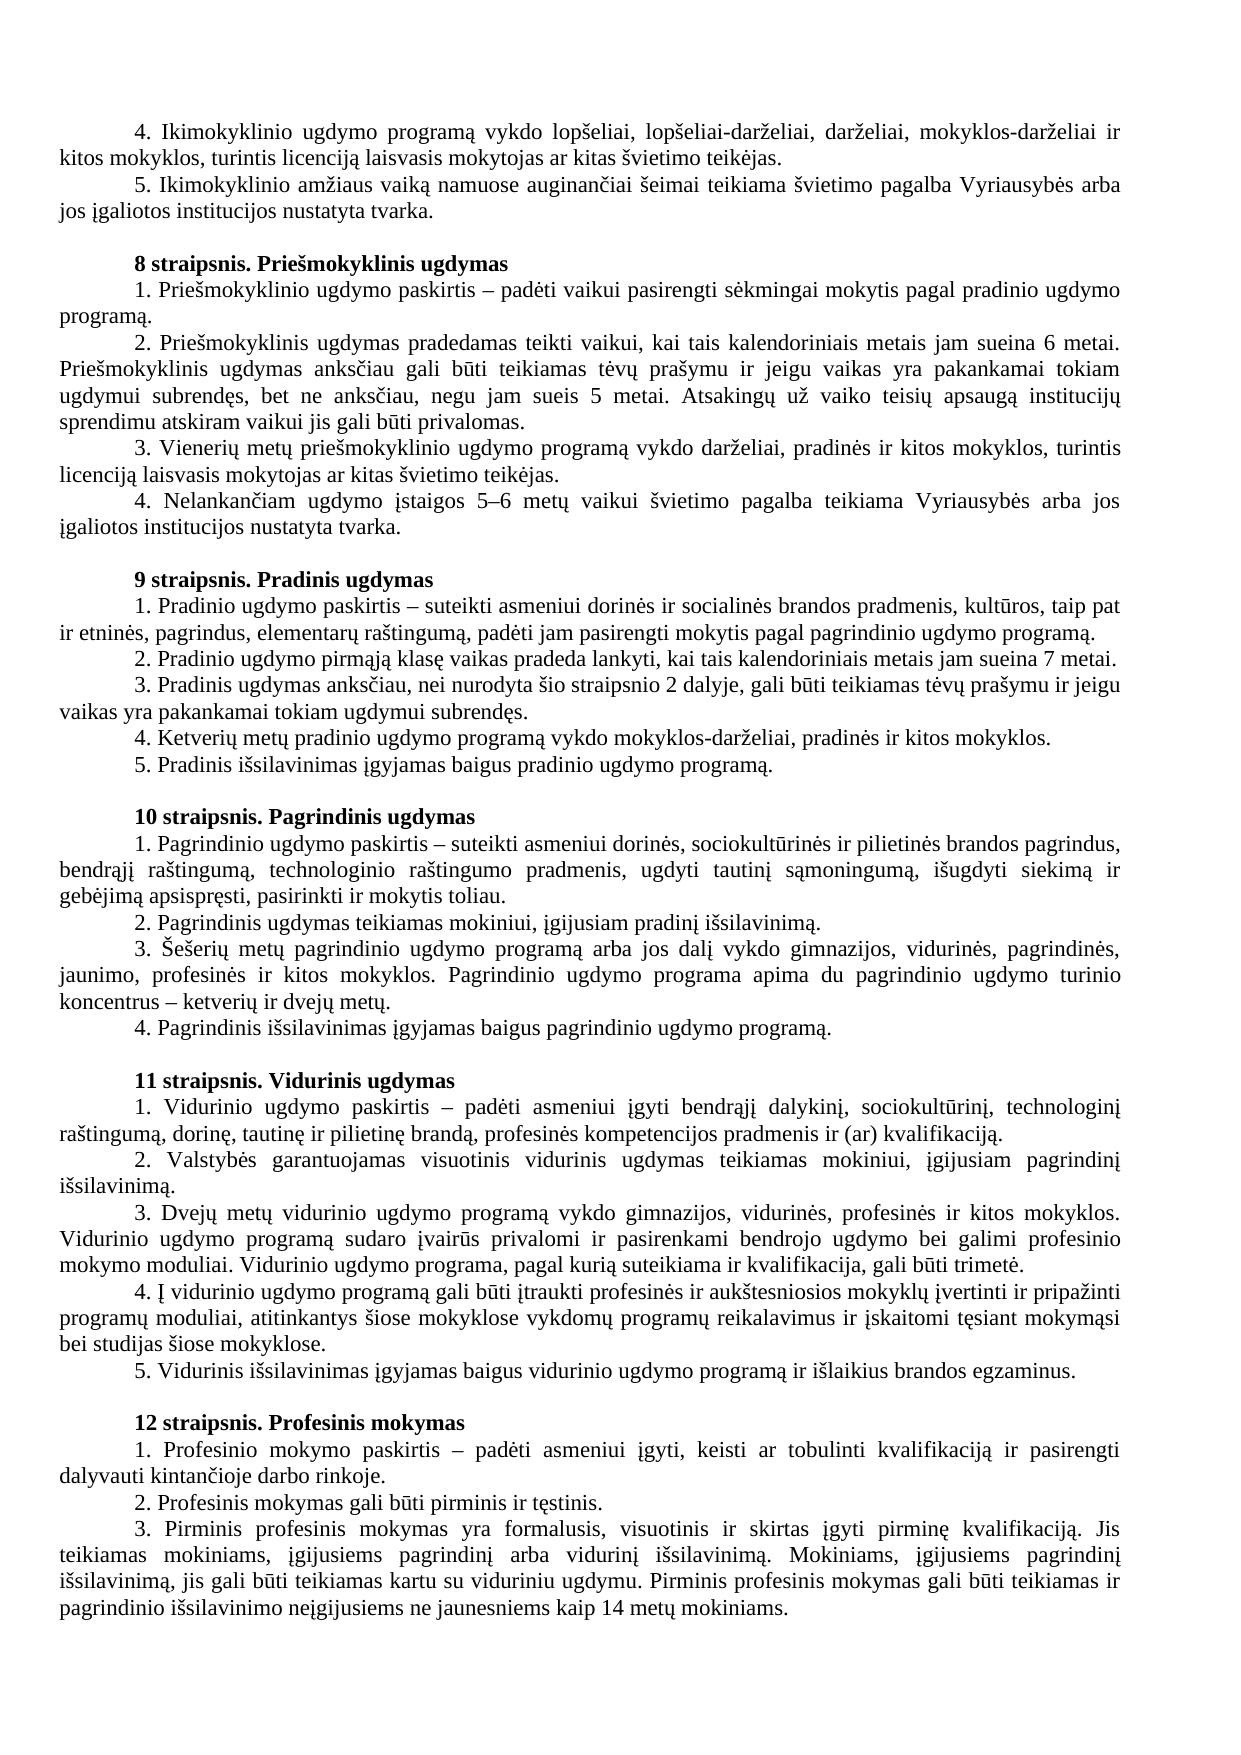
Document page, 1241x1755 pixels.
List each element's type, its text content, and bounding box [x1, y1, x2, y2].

text 4. Nelankančiam ugdymo įstaigos 5–6 metų vaikui švietimo pagalba teikiama Vyriausybės arba jos įgaliotos institucijos nustatyta tvarka. [59, 487, 1122, 540]
text 1. Pradinio ugdymo paskirtis – suteikti asmeniui dorinės ir socialinės brandos pradmenis, kultūros, taip pat ir etninės, pagrindus, elementarų raštingumą, padėti jam pasirengti mokytis pagal pagrindinio ugdymo programą. [59, 592, 1122, 645]
text 5. Vidurinis išsilavinimas įgyjamas baigus vidurinio ugdymo programą ir išlaikius brandos egzaminus. [59, 1357, 1122, 1383]
text 9 straipsnis. Pradinis ugdymas [59, 566, 1122, 592]
text 2. Pradinio ugdymo pirmąją klasę vaikas pradeda lankyti, kai tais kalendoriniais metais jam sueina 7 metai. [59, 645, 1122, 672]
text 2. Valstybės garantuojamas visuotinis vidurinis ugdymas teikiamas mokiniui, įgijusiam pagrindinį išsilavinimą. [59, 1146, 1122, 1199]
text 12 straipsnis. Profesinis mokymas [59, 1409, 1122, 1436]
text 3. Dvejų metų vidurinio ugdymo programą vykdo gimnazijos, vidurinės, profesinės ir kitos mokyklos. Vidurinio ugdymo programą sudaro įvairūs privalomi ir pasirenkami bendrojo ugdymo bei galimi profesinio mokymo moduliai. Vidurinio ugdymo programa, pagal kurią suteikiama ir kvalifikacija, gali būti trimetė. [59, 1199, 1122, 1278]
text 2. Priešmokyklinis ugdymas pradedamas teikti vaikui, kai tais kalendoriniais metais jam sueina 6 metai. Priešmokyklinis ugdymas anksčiau gali būti teikiamas tėvų prašymu ir jeigu vaikas yra pakankamai tokiam ugdymui subrendęs, bet ne anksčiau, negu jam sueis 5 metai. Atsakingų už vaiko teisių apsaugą institucijų sprendimu atskiram vaikui jis gali būti privalomas. [59, 329, 1122, 434]
text 10 straipsnis. Pagrindinis ugdymas [59, 803, 1122, 830]
text 4. Pagrindinis išsilavinimas įgyjamas baigus pagrindinio ugdymo programą. [59, 1014, 1122, 1041]
text 4. Ikimokyklinio ugdymo programą vykdo lopšeliai, lopšeliai-darželiai, darželiai, mokyklos-darželiai ir kitos mokyklos, turintis licenciją laisvasis mokytojas ar kitas švietimo teikėjas. [59, 118, 1122, 171]
text 2. Pagrindinis ugdymas teikiamas mokiniui, įgijusiam pradinį išsilavinimą. [59, 909, 1122, 935]
text 3. Vienerių metų priešmokyklinio ugdymo programą vykdo darželiai, pradinės ir kitos mokyklos, turintis licenciją laisvasis mokytojas ar kitas švietimo teikėjas. [59, 434, 1122, 487]
text 5. Ikimokyklinio amžiaus vaiką namuose auginančiai šeimai teikiama švietimo pagalba Vyriausybės arba jos įgaliotos institucijos nustatyta tvarka. [59, 171, 1122, 223]
text 3. Šešerių metų pagrindinio ugdymo programą arba jos dalį vykdo gimnazijos, vidurinės, pagrindinės, jaunimo, profesinės ir kitos mokyklos. Pagrindinio ugdymo programa apima du pagrindinio ugdymo turinio koncentrus – ketverių ir dvejų metų. [59, 935, 1122, 1014]
text 1. Priešmokyklinio ugdymo paskirtis – padėti vaikui pasirengti sėkmingai mokytis pagal pradinio ugdymo programą. [59, 276, 1122, 329]
text 11 straipsnis. Vidurinis ugdymas [59, 1067, 1122, 1093]
text 8 straipsnis. Priešmokyklinis ugdymas [59, 250, 1122, 276]
text 3. Pradinis ugdymas anksčiau, nei nurodyta šio straipsnio 2 dalyje, gali būti teikiamas tėvų prašymu ir jeigu vaikas yra pakankamai tokiam ugdymui subrendęs. [59, 672, 1122, 724]
text 1. Vidurinio ugdymo paskirtis – padėti asmeniui įgyti bendrąjį dalykinį, sociokultūrinį, technologinį raštingumą, dorinę, tautinę ir pilietinę brandą, profesinės kompetencijos pradmenis ir (ar) kvalifikaciją. [59, 1093, 1122, 1146]
text 4. Ketverių metų pradinio ugdymo programą vykdo mokyklos-darželiai, pradinės ir kitos mokyklos. [59, 724, 1122, 751]
text 2. Profesinis mokymas gali būti pirminis ir tęstinis. [59, 1488, 1122, 1515]
text 1. Profesinio mokymo paskirtis – padėti asmeniui įgyti, keisti ar tobulinti kvalifikaciją ir pasirengti dalyvauti kintančioje darbo rinkoje. [59, 1436, 1122, 1488]
text 5. Pradinis išsilavinimas įgyjamas baigus pradinio ugdymo programą. [59, 751, 1122, 777]
text 1. Pagrindinio ugdymo paskirtis – suteikti asmeniui dorinės, sociokultūrinės ir pilietinės brandos pagrindus, bendrąjį raštingumą, technologinio raštingumo pradmenis, ugdyti tautinį sąmoningumą, išugdyti siekimą ir gebėjimą apsispręsti, pasirinkti ir mokytis toliau. [59, 830, 1122, 909]
text 4. Į vidurinio ugdymo programą gali būti įtraukti profesinės ir aukštesniosios mokyklų įvertinti ir pripažinti programų moduliai, atitinkantys šiose mokyklose vykdomų programų reikalavimus ir įskaitomi tęsiant mokymąsi bei studijas šiose mokyklose. [59, 1278, 1122, 1357]
text 3. Pirminis profesinis mokymas yra formalusis, visuotinis ir skirtas įgyti pirminę kvalifikaciją. Jis teikiamas mokiniams, įgijusiems pagrindinį arba vidurinį išsilavinimą. Mokiniams, įgijusiems pagrindinį išsilavinimą, jis gali būti teikiamas kartu su viduriniu ugdymu. Pirminis profesinis mokymas gali būti teikiamas ir pagrindinio išsilavinimo neįgijusiems ne jaunesniems kaip 14 metų mokiniams. [59, 1515, 1122, 1620]
